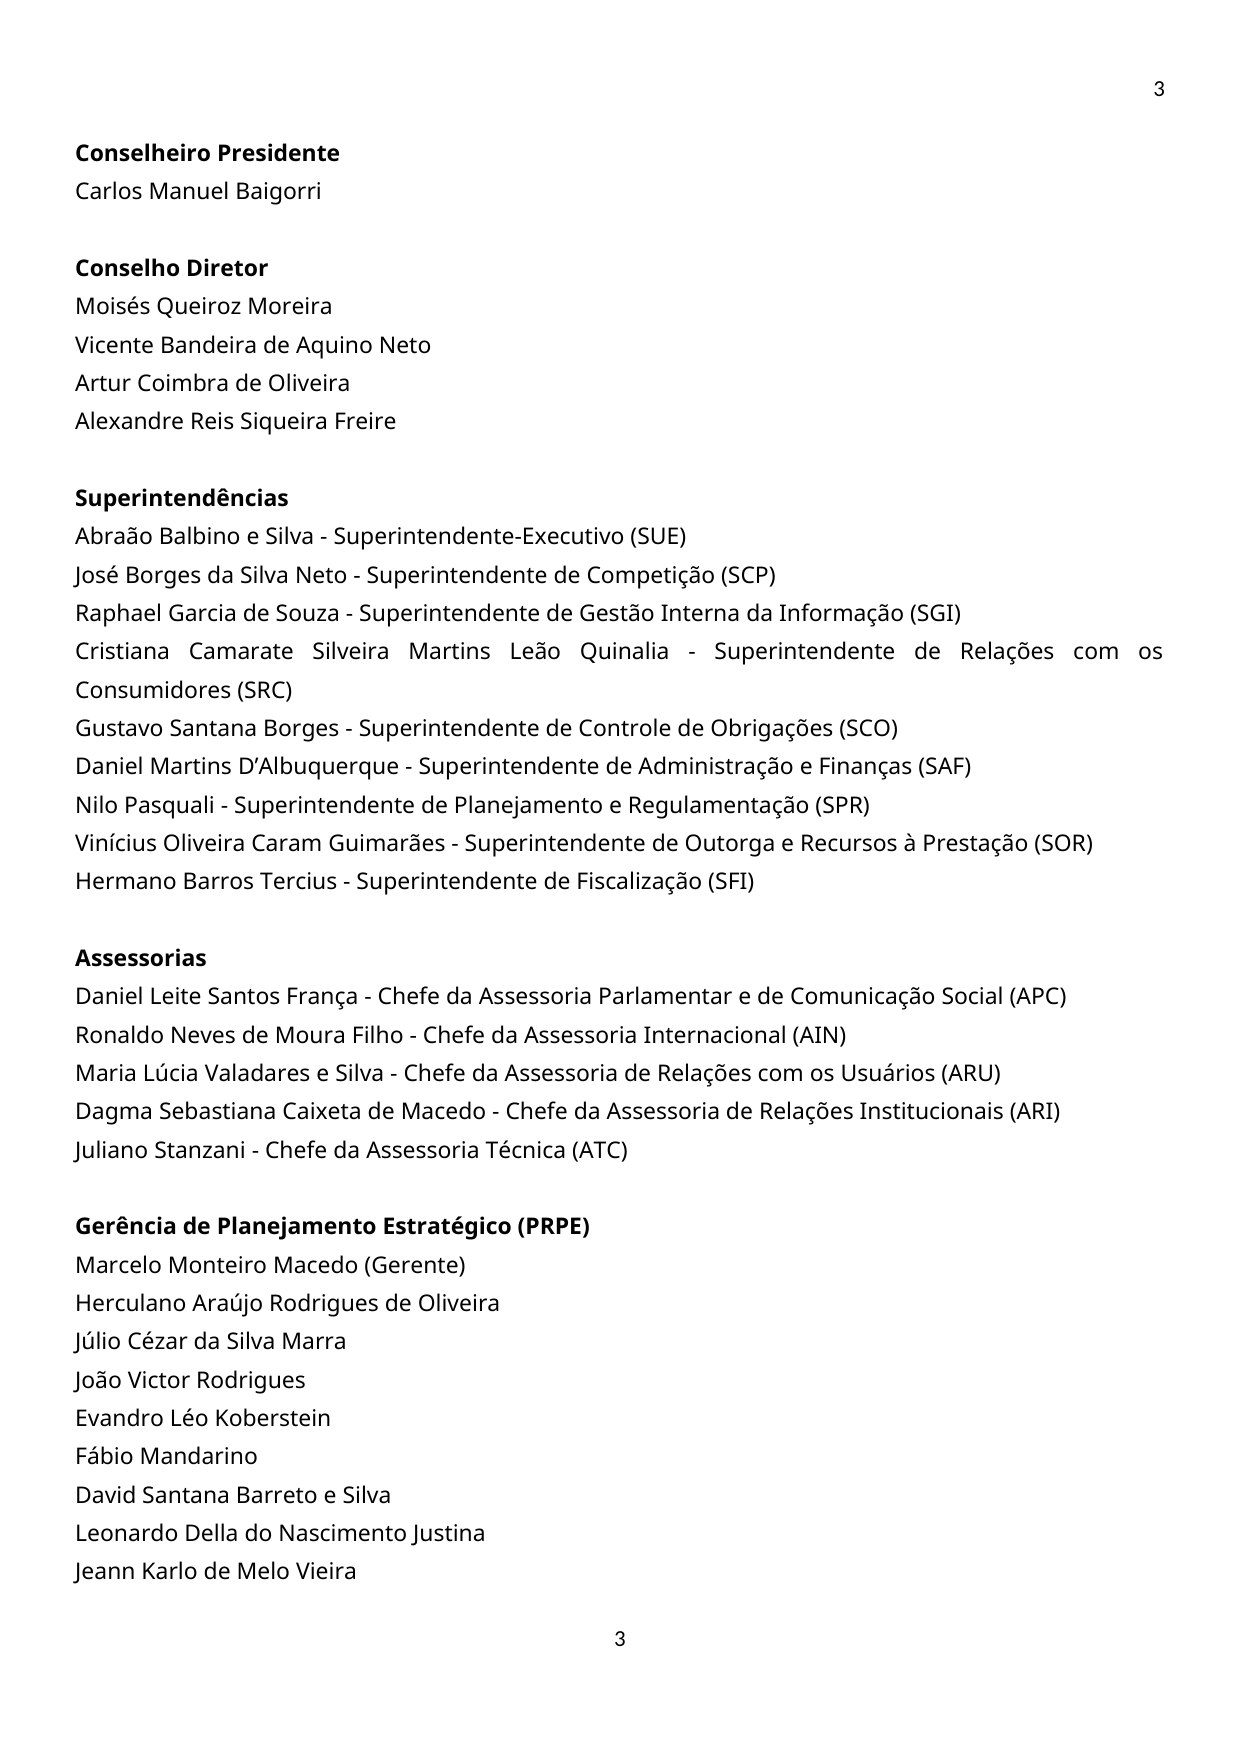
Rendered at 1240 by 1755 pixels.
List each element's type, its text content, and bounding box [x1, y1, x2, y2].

text David Santana Barreto e Silva [75, 1471, 1164, 1510]
text Evandro Léo Koberstein [75, 1395, 1164, 1433]
text José Borges da Silva Neto - Superintendente de Competição (SCP) [75, 551, 1164, 590]
text Moisés Queiroz Moreira [75, 283, 1164, 321]
text Vinícius Oliveira Caram Guimarães - Superintendente de Outorga e Recursos à Prestação (SOR) [75, 820, 1164, 858]
text Daniel Leite Santos França - Chefe da Assessoria Parlamentar e de Comunicação Social (APC) [75, 973, 1164, 1011]
text Abraão Balbino e Silva - Superintendente-Executivo (SUE) [75, 513, 1164, 551]
text Cristiana Camarate Silveira Martins Leão Quinalia - Superintendente de Relações com os Consumidores (SRC) [75, 628, 1164, 705]
text Ronaldo Neves de Moura Filho - Chefe da Assessoria Internacional (AIN) [75, 1011, 1164, 1050]
text Juliano Stanzani - Chefe da Assessoria Técnica (ATC) [75, 1126, 1164, 1165]
text Maria Lúcia Valadares e Silva - Chefe da Assessoria de Relações com os Usuários (ARU) [75, 1050, 1164, 1088]
text Vicente Bandeira de Aquino Neto [75, 321, 1164, 360]
text Gustavo Santana Borges - Superintendente de Controle de Obrigações (SCO) [75, 705, 1164, 743]
text Júlio Cézar da Silva Marra [75, 1318, 1164, 1356]
text Raphael Garcia de Souza - Superintendente de Gestão Interna da Informação (SGI) [75, 590, 1164, 628]
text João Victor Rodrigues [75, 1356, 1164, 1395]
text Assessorias [75, 935, 1164, 973]
text Fábio Mandarino [75, 1433, 1164, 1471]
text Jeann Karlo de Melo Vieira [75, 1548, 1164, 1586]
text Leonardo Della do Nascimento Justina [75, 1510, 1164, 1548]
text Gerência de Planejamento Estratégico (PRPE) [75, 1203, 1164, 1241]
text Hermano Barros Tercius - Superintendente de Fiscalização (SFI) [75, 858, 1164, 896]
text Nilo Pasquali - Superintendente de Planejamento e Regulamentação (SPR) [75, 781, 1164, 820]
text Daniel Martins D’Albuquerque - Superintendente de Administração e Finanças (SAF) [75, 743, 1164, 781]
text Marcelo Monteiro Macedo (Gerente) [75, 1241, 1164, 1280]
text Artur Coimbra de Oliveira [75, 360, 1164, 398]
text Carlos Manuel Baigorri [75, 168, 1164, 206]
text Herculano Araújo Rodrigues de Oliveira [75, 1280, 1164, 1318]
text Conselheiro Presidente [75, 130, 1164, 168]
text Superintendências [75, 475, 1164, 513]
text Dagma Sebastiana Caixeta de Macedo - Chefe da Assessoria de Relações Institucionais (ARI) [75, 1088, 1164, 1126]
text Conselho Diretor [75, 245, 1164, 283]
text Alexandre Reis Siqueira Freire [75, 398, 1164, 436]
